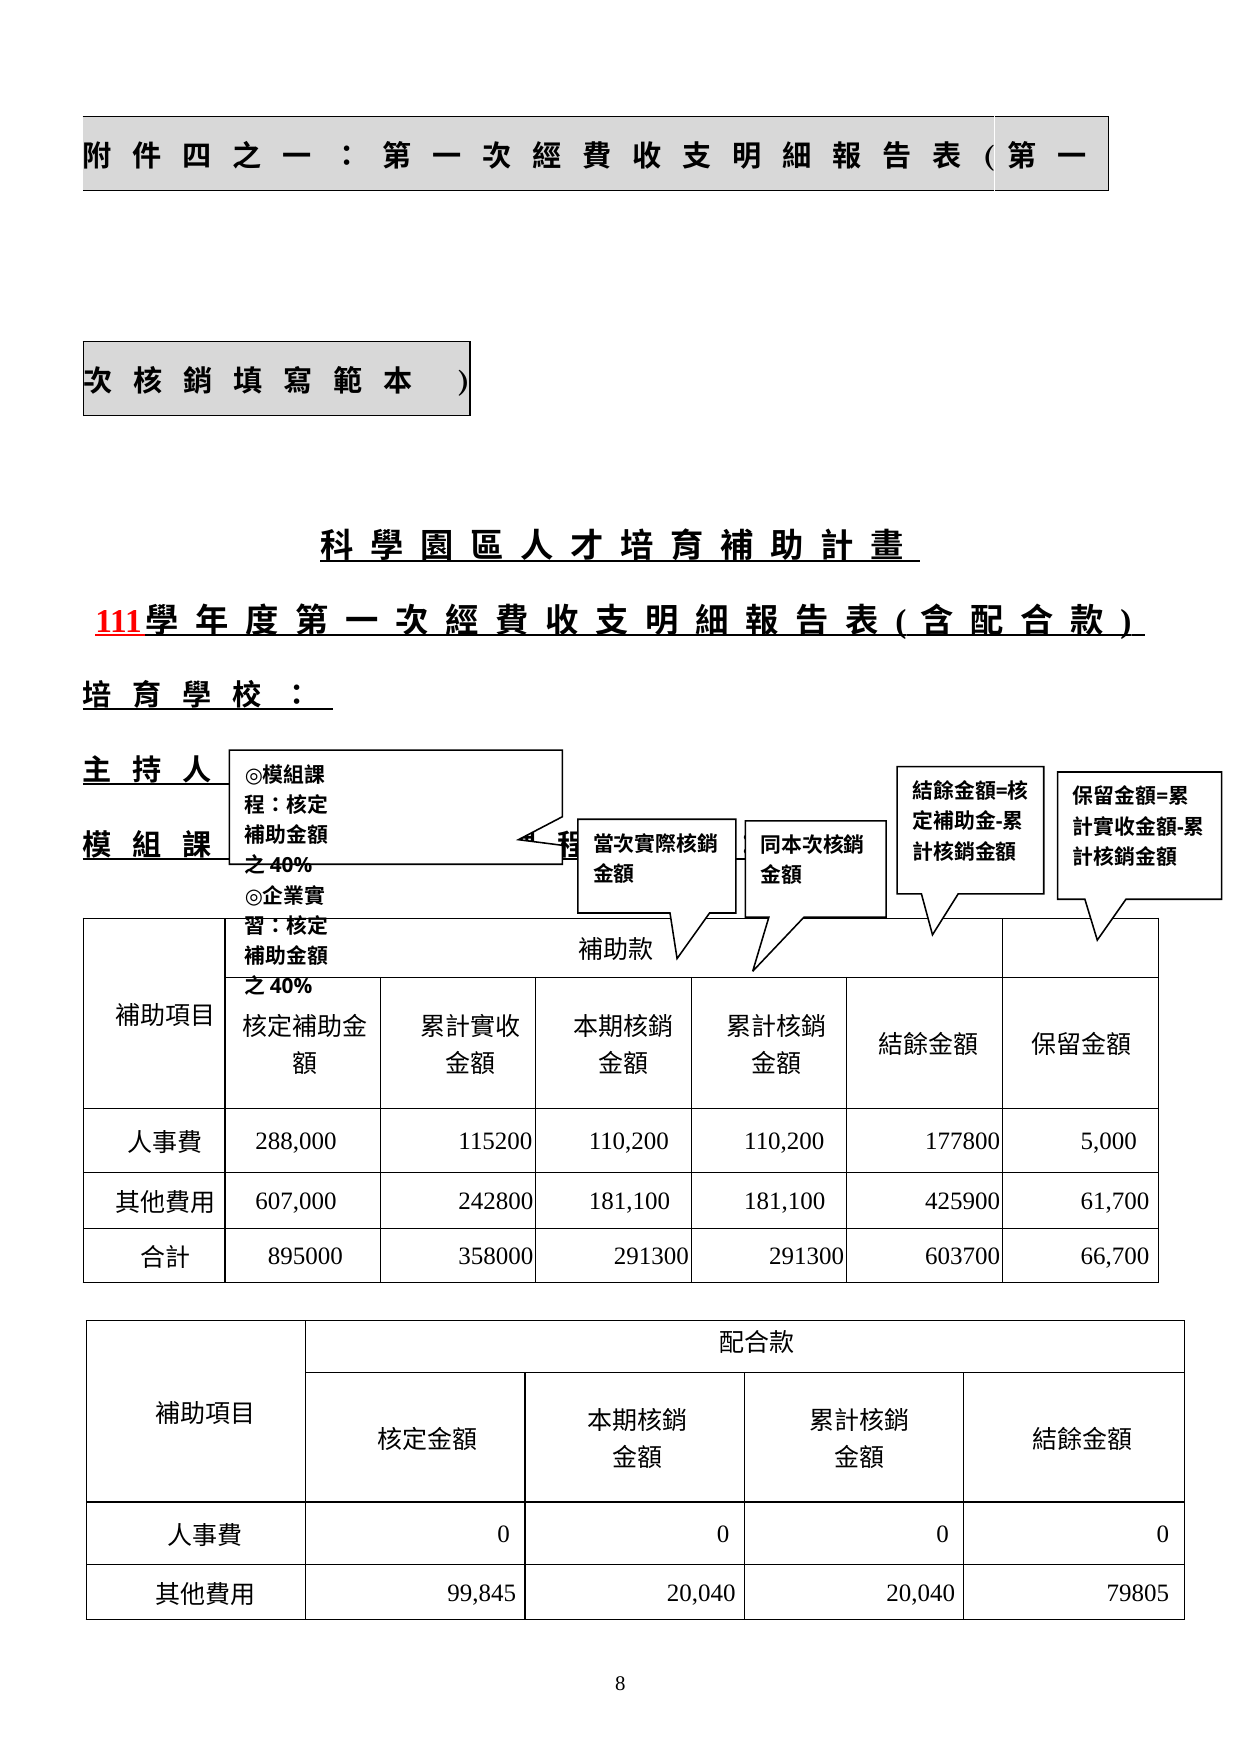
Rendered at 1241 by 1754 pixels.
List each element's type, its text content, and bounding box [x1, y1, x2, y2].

table_cell 79,805 [964, 1565, 1184, 1619]
table_cell 288,000 [226, 1109, 380, 1172]
text 結餘金額=核定補助金-累計核銷金額 [912, 774, 1029, 865]
table_header 配合款 [306, 1321, 1184, 1372]
table_cell 其他費用 [87, 1565, 305, 1619]
table_header 補助款 [328, 919, 1002, 977]
text 保留金額=累計實收金額-累計核銷金額 [1073, 779, 1207, 870]
table_cell 20,040 [745, 1565, 963, 1619]
table_cell 181,100 [536, 1173, 691, 1228]
table_cell 425,900 [847, 1173, 1002, 1228]
text 培育學校： [83, 655, 1158, 730]
subtitle 附件四之一：第一次經費收支明細報告表(第一次核銷填寫範本) [83, 116, 1158, 416]
table_cell 結餘金額 [964, 1373, 1184, 1501]
table_header [226, 919, 244, 977]
table_cell 累計核銷 金額 [745, 1373, 963, 1501]
table_cell 合計 [84, 1229, 224, 1282]
text 111學年度第一次經費收支明細報告表(含配合款) [83, 580, 1158, 655]
text 模組課程(企業實習課程)名稱： [534, 805, 896, 880]
table_cell 保留金額 [1003, 978, 1158, 1108]
table_cell 61,700 [1003, 1173, 1158, 1228]
table_header 補助項目 [84, 919, 224, 1108]
table_cell 291,300 [692, 1229, 846, 1282]
table_cell 核定金額 [306, 1373, 524, 1501]
table_cell 0 [306, 1503, 524, 1564]
table_cell 99,845 [306, 1565, 524, 1619]
table_cell 607,000 [226, 1173, 380, 1228]
table_cell 177,800 [847, 1109, 1002, 1172]
table_cell 人事費 [84, 1109, 224, 1172]
table_cell 人事費 [87, 1503, 305, 1564]
table_cell 242,800 [381, 1173, 535, 1228]
table_cell 115,200 [381, 1109, 535, 1172]
text ◎模組課程：核定補助金額之40% [244, 758, 328, 879]
table_cell 181,100 [692, 1173, 846, 1228]
table_cell 895,000 [226, 1229, 380, 1282]
table_header [1003, 919, 1158, 977]
table_cell 110,200 [536, 1109, 691, 1172]
text 模組課程(企業實習課程)名稱： [1045, 805, 1056, 880]
text 主持人： [83, 730, 1158, 805]
text 同本次核銷金額 [760, 828, 871, 889]
table_cell 結餘金額 [847, 978, 1002, 1108]
table_cell 110,200 [692, 1109, 846, 1172]
table_cell 20,040 [526, 1565, 744, 1619]
text 當次實際核銷金額 [593, 827, 721, 887]
table_cell 603,700 [847, 1229, 1002, 1282]
text 模組課程(企業實習課程)名稱： [83, 805, 228, 858]
text 模組課程(企業實習課程)名稱： [328, 860, 577, 880]
table_header 補助項目 [87, 1321, 305, 1501]
table_cell 358,000 [381, 1229, 535, 1282]
table_cell 累計實收 金額 [381, 978, 535, 1108]
text 科學園區人才培育補助計畫 [83, 505, 1158, 580]
table_cell 5,000 [1003, 1109, 1158, 1172]
table_cell 其他費用 [84, 1173, 224, 1228]
table_cell 累計核銷 金額 [692, 978, 846, 1108]
table_cell 核定補助金額 [226, 978, 380, 1108]
table_cell 0 [745, 1503, 963, 1564]
table_cell 0 [964, 1503, 1184, 1564]
text ◎企業實習：核定補助金額之40% [244, 879, 328, 1000]
table_cell 本期核銷 金額 [526, 1373, 744, 1501]
table_cell 291,300 [536, 1229, 691, 1282]
table_cell 本期核銷 金額 [536, 978, 691, 1108]
text 模組課程(企業實習課程)名稱： [83, 860, 244, 880]
table_cell 66,700 [1003, 1229, 1158, 1282]
text 主持人： [83, 785, 228, 805]
table_cell 0 [526, 1503, 744, 1564]
